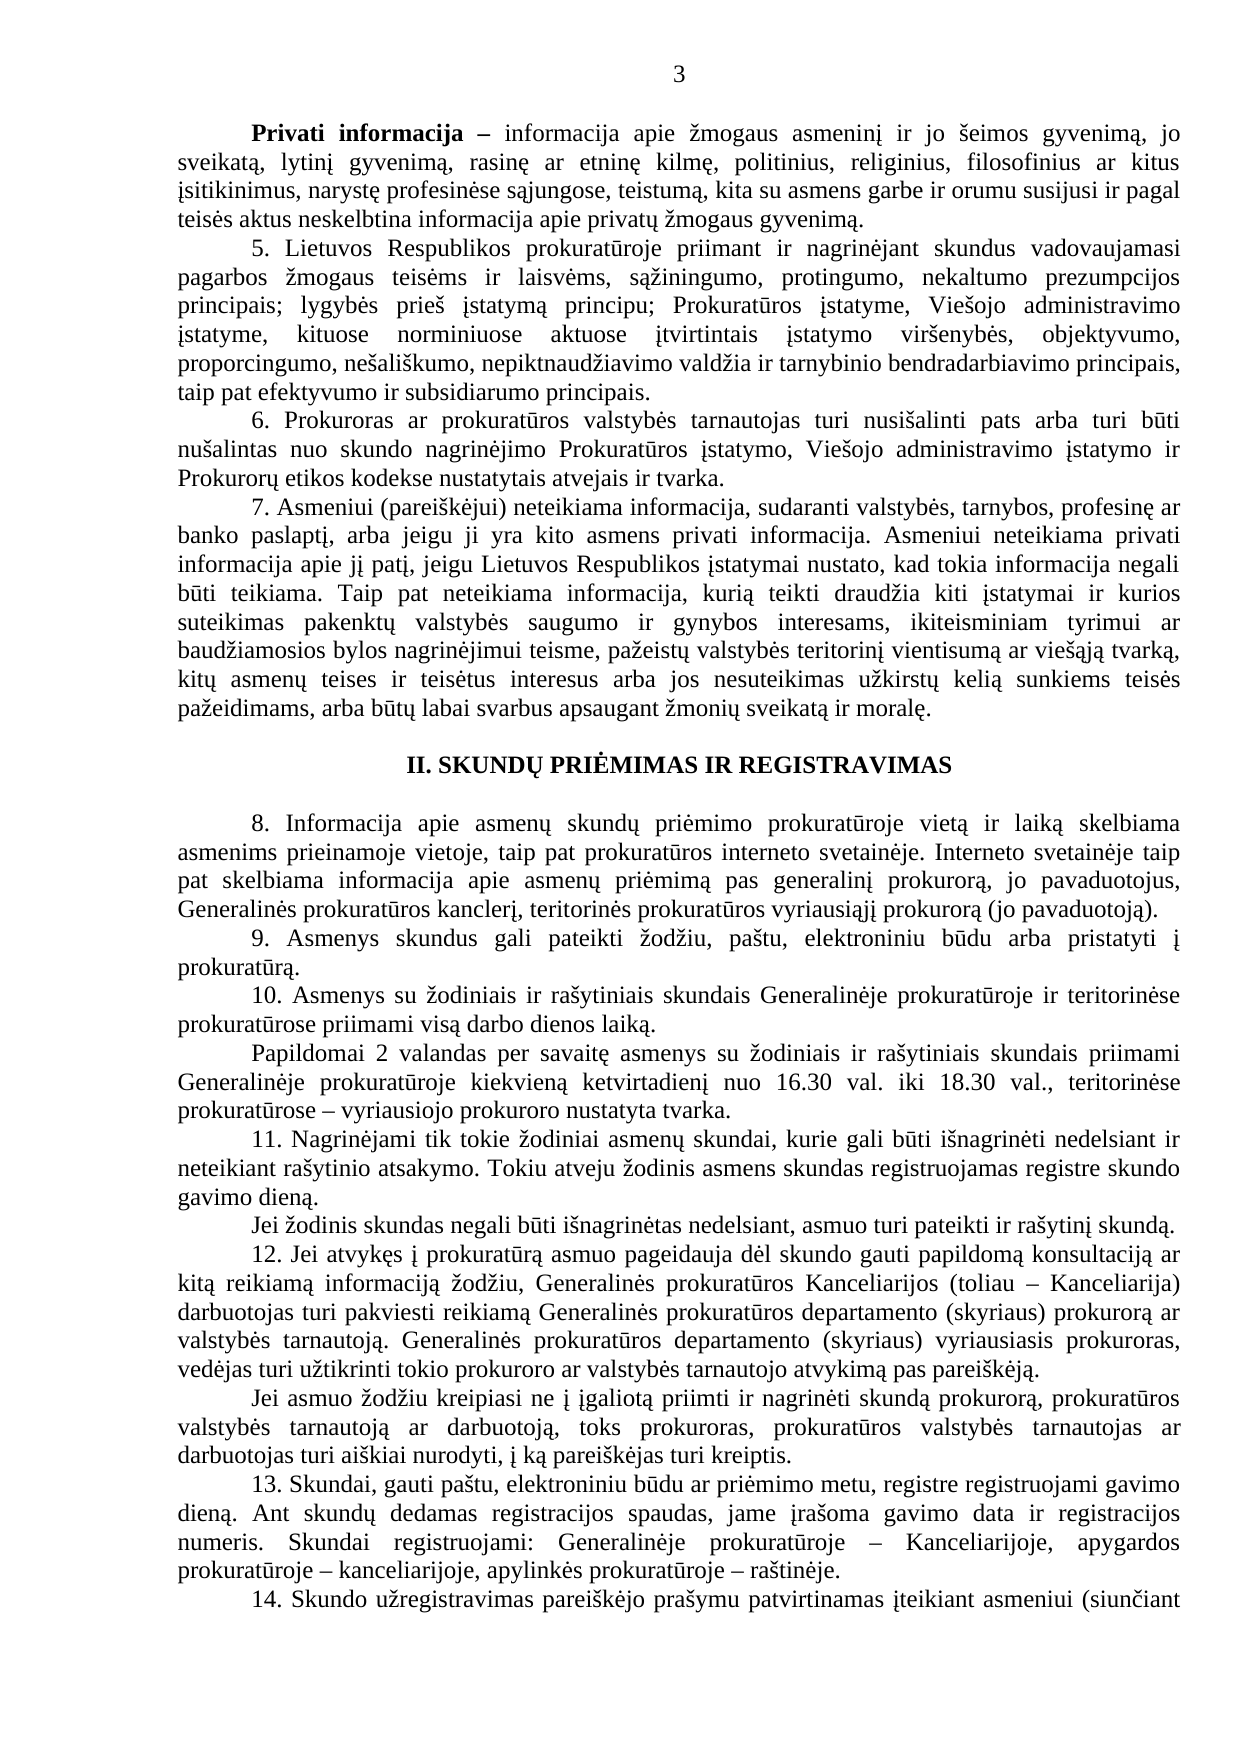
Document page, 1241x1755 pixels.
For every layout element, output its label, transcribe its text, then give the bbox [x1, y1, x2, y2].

text 12. Jei atvykęs į prokuratūrą asmuo pageidauja dėl skundo gauti papildomą konsultaciją ar kitą reikiamą informaciją žodžiu, Generalinės prokuratūros Kanceliarijos (toliau – Kanceliarija) darbuotojas turi pakviesti reikiamą Generalinės prokuratūros departamento (skyriaus) prokurorą ar valstybės tarnautoją. Generalinės prokuratūros departamento (skyriaus) vyriausiasis prokuroras, vedėjas turi užtikrinti tokio prokuroro ar valstybės tarnautojo atvykimą pas pareiškėją. [177, 1239, 1181, 1383]
text Jei asmuo žodžiu kreipiasi ne į įgaliotą priimti ir nagrinėti skundą prokurorą, prokuratūros valstybės tarnautoją ar darbuotoją, toks prokuroras, prokuratūros valstybės tarnautojas ar darbuotojas turi aiškiai nurodyti, į ką pareiškėjas turi kreiptis. [177, 1383, 1181, 1469]
text 10. Asmenys su žodiniais ir rašytiniais skundais Generalinėje prokuratūroje ir teritorinėse prokuratūrose priimami visą darbo dienos laiką. [177, 981, 1181, 1038]
text II. SKUNDŲ PRIĖMIMAS IR REGISTRAVIMAS [177, 751, 1181, 779]
text 14. Skundo užregistravimas pareiškėjo prašymu patvirtinamas įteikiant asmeniui (siunčiant [177, 1584, 1181, 1613]
text Privati informacija – informacija apie žmogaus asmeninį ir jo šeimos gyvenimą, jo sveikatą, lytinį gyvenimą, rasinę ar etninę kilmę, politinius, religinius, filosofinius ar kitus įsitikinimus, narystę profesinėse sąjungose, teistumą, kita su asmens garbe ir orumu susijusi ir pagal teisės aktus neskelbtina informacija apie privatų žmogaus gyvenimą. [177, 118, 1181, 233]
text 5. Lietuvos Respublikos prokuratūroje priimant ir nagrinėjant skundus vadovaujamasi pagarbos žmogaus teisėms ir laisvėms, sąžiningumo, protingumo, nekaltumo prezumpcijos principais; lygybės prieš įstatymą principu; Prokuratūros įstatyme, Viešojo administravimo įstatyme, kituose norminiuose aktuose įtvirtintais įstatymo viršenybės, objektyvumo, proporcingumo, nešališkumo, nepiktnaudžiavimo valdžia ir tarnybinio bendradarbiavimo principais, taip pat efektyvumo ir subsidiarumo principais. [177, 233, 1181, 406]
text 8. Informacija apie asmenų skundų priėmimo prokuratūroje vietą ir laiką skelbiama asmenims prieinamoje vietoje, taip pat prokuratūros interneto svetainėje. Interneto svetainėje taip pat skelbiama informacija apie asmenų priėmimą pas generalinį prokurorą, jo pavaduotojus, Generalinės prokuratūros kanclerį, teritorinės prokuratūros vyriausiąjį prokurorą (jo pavaduotoją). [177, 808, 1181, 923]
text 13. Skundai, gauti paštu, elektroniniu būdu ar priėmimo metu, registre registruojami gavimo dieną. Ant skundų dedamas registracijos spaudas, jame įrašoma gavimo data ir registracijos numeris. Skundai registruojami: Generalinėje prokuratūroje – Kanceliarijoje, apygardos prokuratūroje – kanceliarijoje, apylinkės prokuratūroje – raštinėje. [177, 1469, 1181, 1584]
text Jei žodinis skundas negali būti išnagrinėtas nedelsiant, asmuo turi pateikti ir rašytinį skundą. [177, 1211, 1181, 1239]
text 9. Asmenys skundus gali pateikti žodžiu, paštu, elektroniniu būdu arba pristatyti į prokuratūrą. [177, 923, 1181, 981]
text Papildomai 2 valandas per savaitę asmenys su žodiniais ir rašytiniais skundais priimami Generalinėje prokuratūroje kiekvieną ketvirtadienį nuo 16.30 val. iki 18.30 val., teritorinėse prokuratūrose – vyriausiojo prokuroro nustatyta tvarka. [177, 1038, 1181, 1124]
text 6. Prokuroras ar prokuratūros valstybės tarnautojas turi nusišalinti pats arba turi būti nušalintas nuo skundo nagrinėjimo Prokuratūros įstatymo, Viešojo administravimo įstatymo ir Prokurorų etikos kodekse nustatytais atvejais ir tvarka. [177, 406, 1181, 492]
text 7. Asmeniui (pareiškėjui) neteikiama informacija, sudaranti valstybės, tarnybos, profesinę ar banko paslaptį, arba jeigu ji yra kito asmens privati informacija. Asmeniui neteikiama privati informacija apie jį patį, jeigu Lietuvos Respublikos įstatymai nustato, kad tokia informacija negali būti teikiama. Taip pat neteikiama informacija, kurią teikti draudžia kiti įstatymai ir kurios suteikimas pakenktų valstybės saugumo ir gynybos interesams, ikiteisminiam tyrimui ar baudžiamosios bylos nagrinėjimui teisme, pažeistų valstybės teritorinį vientisumą ar viešąją tvarką, kitų asmenų teises ir teisėtus interesus arba jos nesuteikimas užkirstų kelią sunkiems teisės pažeidimams, arba būtų labai svarbus apsaugant žmonių sveikatą ir moralę. [177, 492, 1181, 722]
text 11. Nagrinėjami tik tokie žodiniai asmenų skundai, kurie gali būti išnagrinėti nedelsiant ir neteikiant rašytinio atsakymo. Tokiu atveju žodinis asmens skundas registruojamas registre skundo gavimo dieną. [177, 1124, 1181, 1211]
